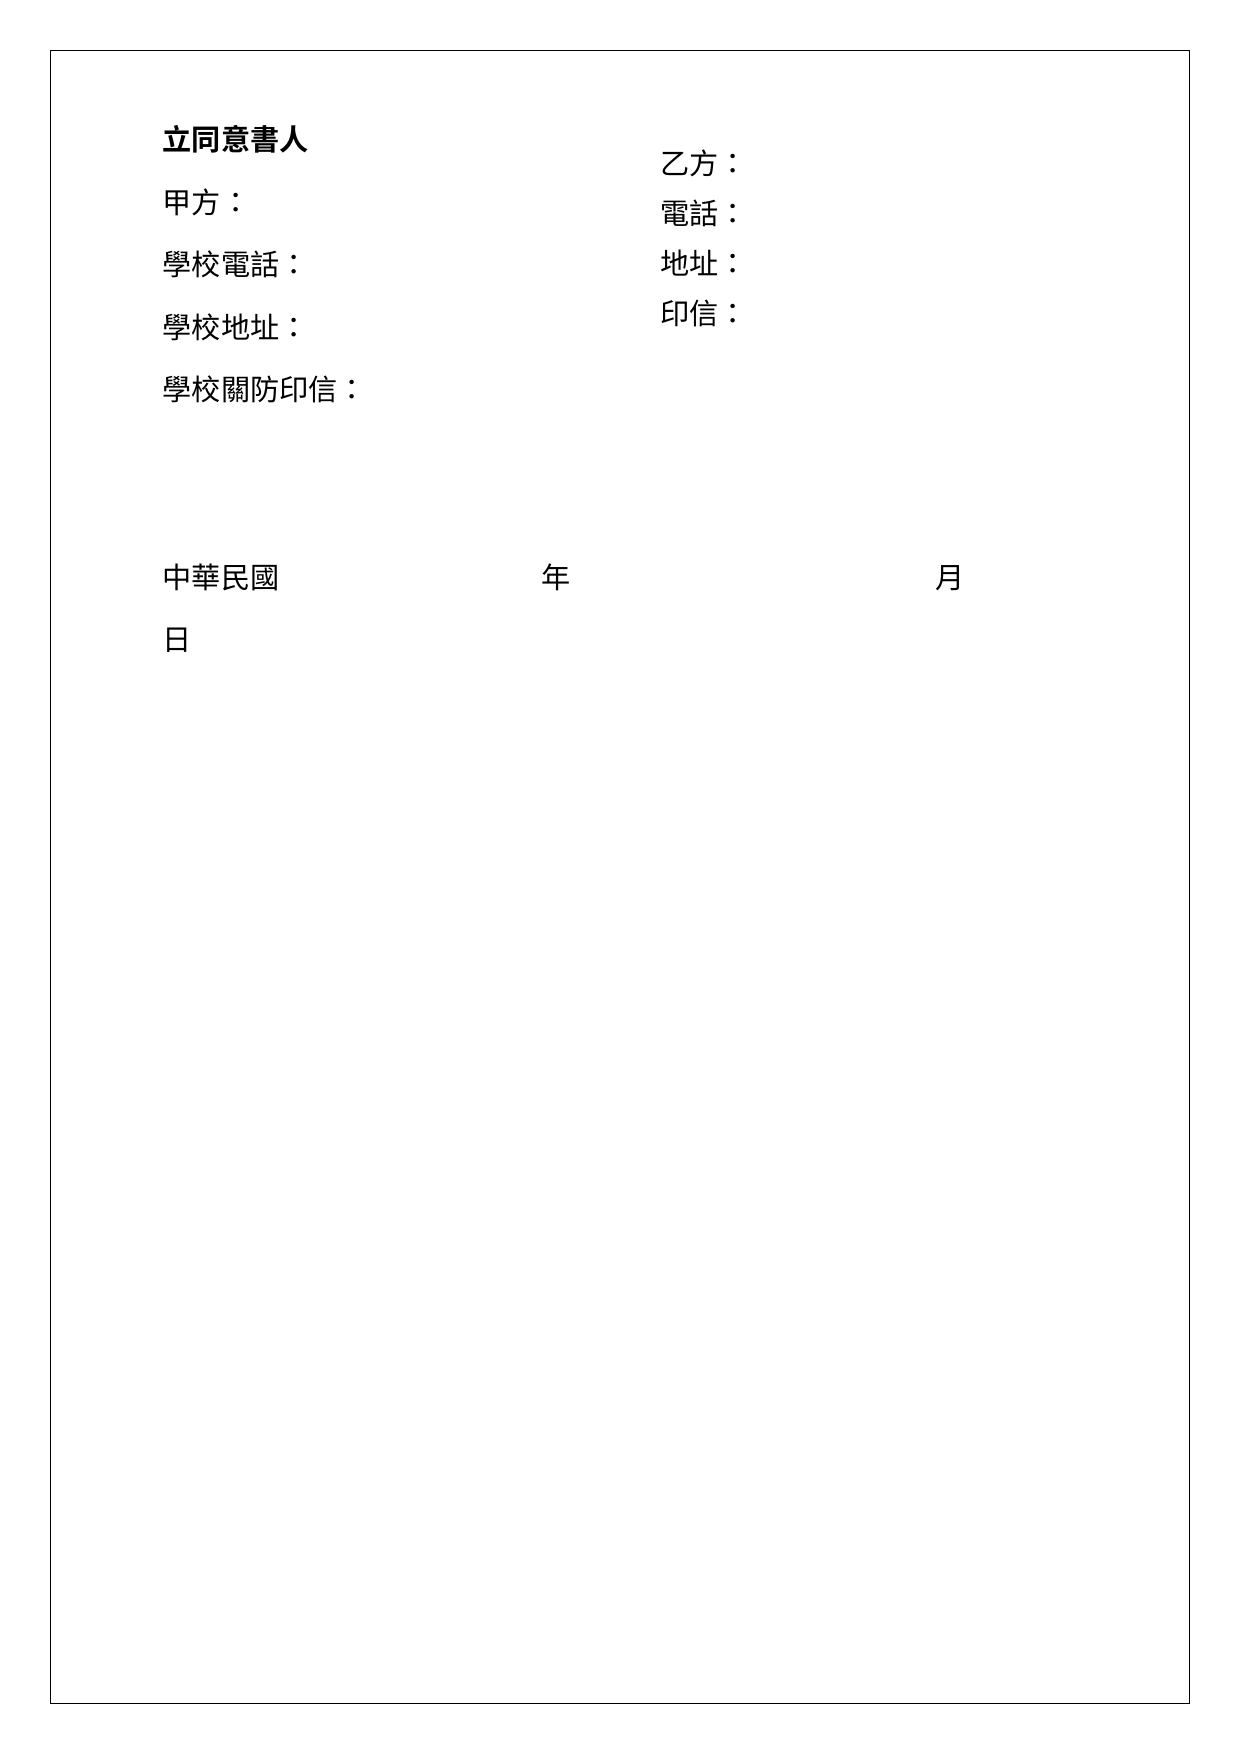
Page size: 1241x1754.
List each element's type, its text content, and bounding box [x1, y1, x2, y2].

text 印信： [660, 285, 1060, 335]
text 立同意書人 [162, 96, 1093, 159]
text 學校電話： [162, 221, 644, 284]
text [1076, 159, 1093, 221]
text [1076, 221, 1093, 284]
text [1076, 346, 1093, 409]
text [1076, 284, 1093, 346]
text 學校關防印信： [162, 346, 644, 409]
text 學校地址： [162, 284, 644, 346]
text 電話： [660, 185, 1060, 235]
text 地址： [660, 235, 1060, 285]
text 中華民國 年 月 日 [162, 534, 1093, 659]
text 立同意書人 [645, 127, 1075, 478]
text 甲方： [162, 159, 644, 221]
text 乙方： [660, 135, 1060, 185]
